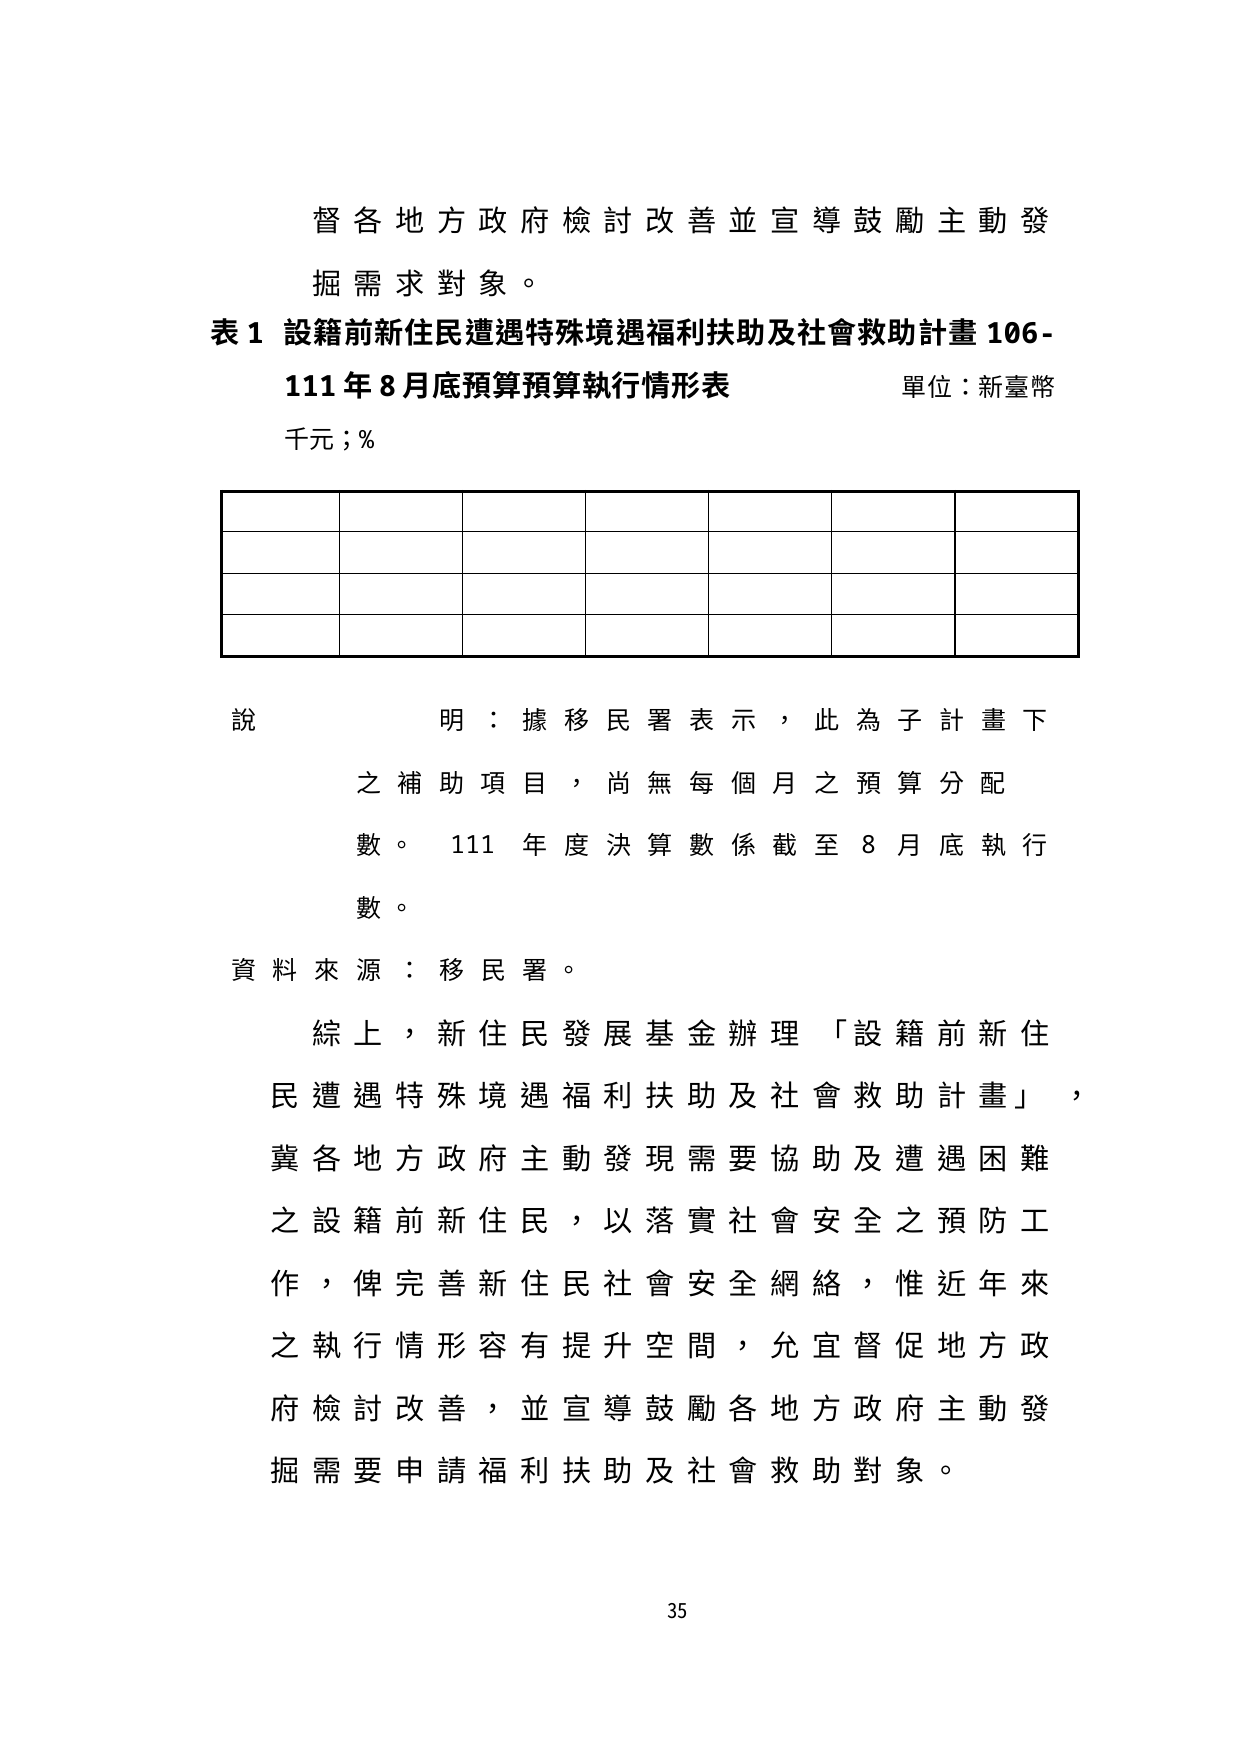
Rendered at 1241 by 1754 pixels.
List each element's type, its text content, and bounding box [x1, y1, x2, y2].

table_header 111年度 [956, 493, 1077, 531]
table_cell 8,540 [463, 532, 585, 572]
table_cell 8,540 [340, 532, 462, 572]
table_header 109年度 [709, 493, 831, 531]
table_cell 5,657 [586, 574, 708, 614]
table_cell 65.53 [463, 615, 585, 655]
table_header 106年度 [340, 493, 462, 531]
table_cell 2,480 [956, 574, 1077, 614]
table_cell 72.84 [832, 615, 954, 655]
table_cell 10,000 [956, 532, 1077, 572]
table_cell 24.80 [956, 615, 1077, 655]
table_cell 11,000 [832, 532, 954, 572]
table_cell 5,596 [463, 574, 585, 614]
table_cell 8,540 [586, 532, 708, 572]
table_header 項目 [223, 493, 339, 531]
table_cell 66.24 [586, 615, 708, 655]
table_header 107年度 [463, 493, 585, 531]
text 資料來源：移民署。 [211, 927, 1056, 990]
text 說 明：據移民署表示，此為子計畫下之補助項目，尚無每個月之預算分配數。111年度決算數係截至8月底執行數。 [211, 677, 1056, 927]
text 表1 設籍前新住民遭遇特殊境遇福利扶助及社會救助計畫106-111年8月底預算預算執行情形表 單位：新臺幣千元；% [210, 302, 1056, 458]
table_cell 執行率 [223, 615, 339, 655]
text 「設籍前新住民遭遇特殊境遇福利扶助及社會救助計畫」係由各地方政府評估轄區需求後，向該基金提出申請，並經中央各目的事業主管機關(衛福部社會救助及社工司、社會及家庭署)進行初審並提供初審意見，復經該基金審議核定後，依補助項目及基準審查後撥付相關補助經費，故須由各地方政府主動發掘潛在需要申請福利扶助及社會救助之對象。惟該計畫106至108年度執行率未及7成，109年度因受疫情影響，新住民入境人數減少，致待救助個案隨之減少，使執行率下滑至36.04%，110年度提高至72.84%，111年度截至8月底執行數占全年預算數僅24.8%（詳表1）。整體而言，執行情形容有提升空間，仍待參酌審計部意見監督各地方政府檢討改善並宣導鼓勵主動發掘需求對象。 [269, 177, 1056, 302]
text 綜上，新住民發展基金辦理「設籍前新住民遭遇特殊境遇福利扶助及社會救助計畫」，冀各地方政府主動發現需要協助及遭遇困難之設籍前新住民，以落實社會安全之預防工作，俾完善新住民社會安全網絡，惟近年來之執行情形容有提升空間，允宜督促地方政府檢討改善，並宣導鼓勵各地方政府主動發掘需要申請福利扶助及社會救助對象。 [240, 990, 1056, 1490]
table_header 108年度 [586, 493, 708, 531]
table_cell 61.81 [340, 615, 462, 655]
table_header 110年度 [832, 493, 954, 531]
table_cell 4,325 [709, 574, 831, 614]
table_cell 預算數 [223, 532, 339, 572]
table_cell 決算數 [223, 574, 339, 614]
table_cell 12,000 [709, 532, 831, 572]
table_cell 8,012 [832, 574, 954, 614]
table_cell 5,279 [340, 574, 462, 614]
table_cell 36.04 [709, 615, 831, 655]
